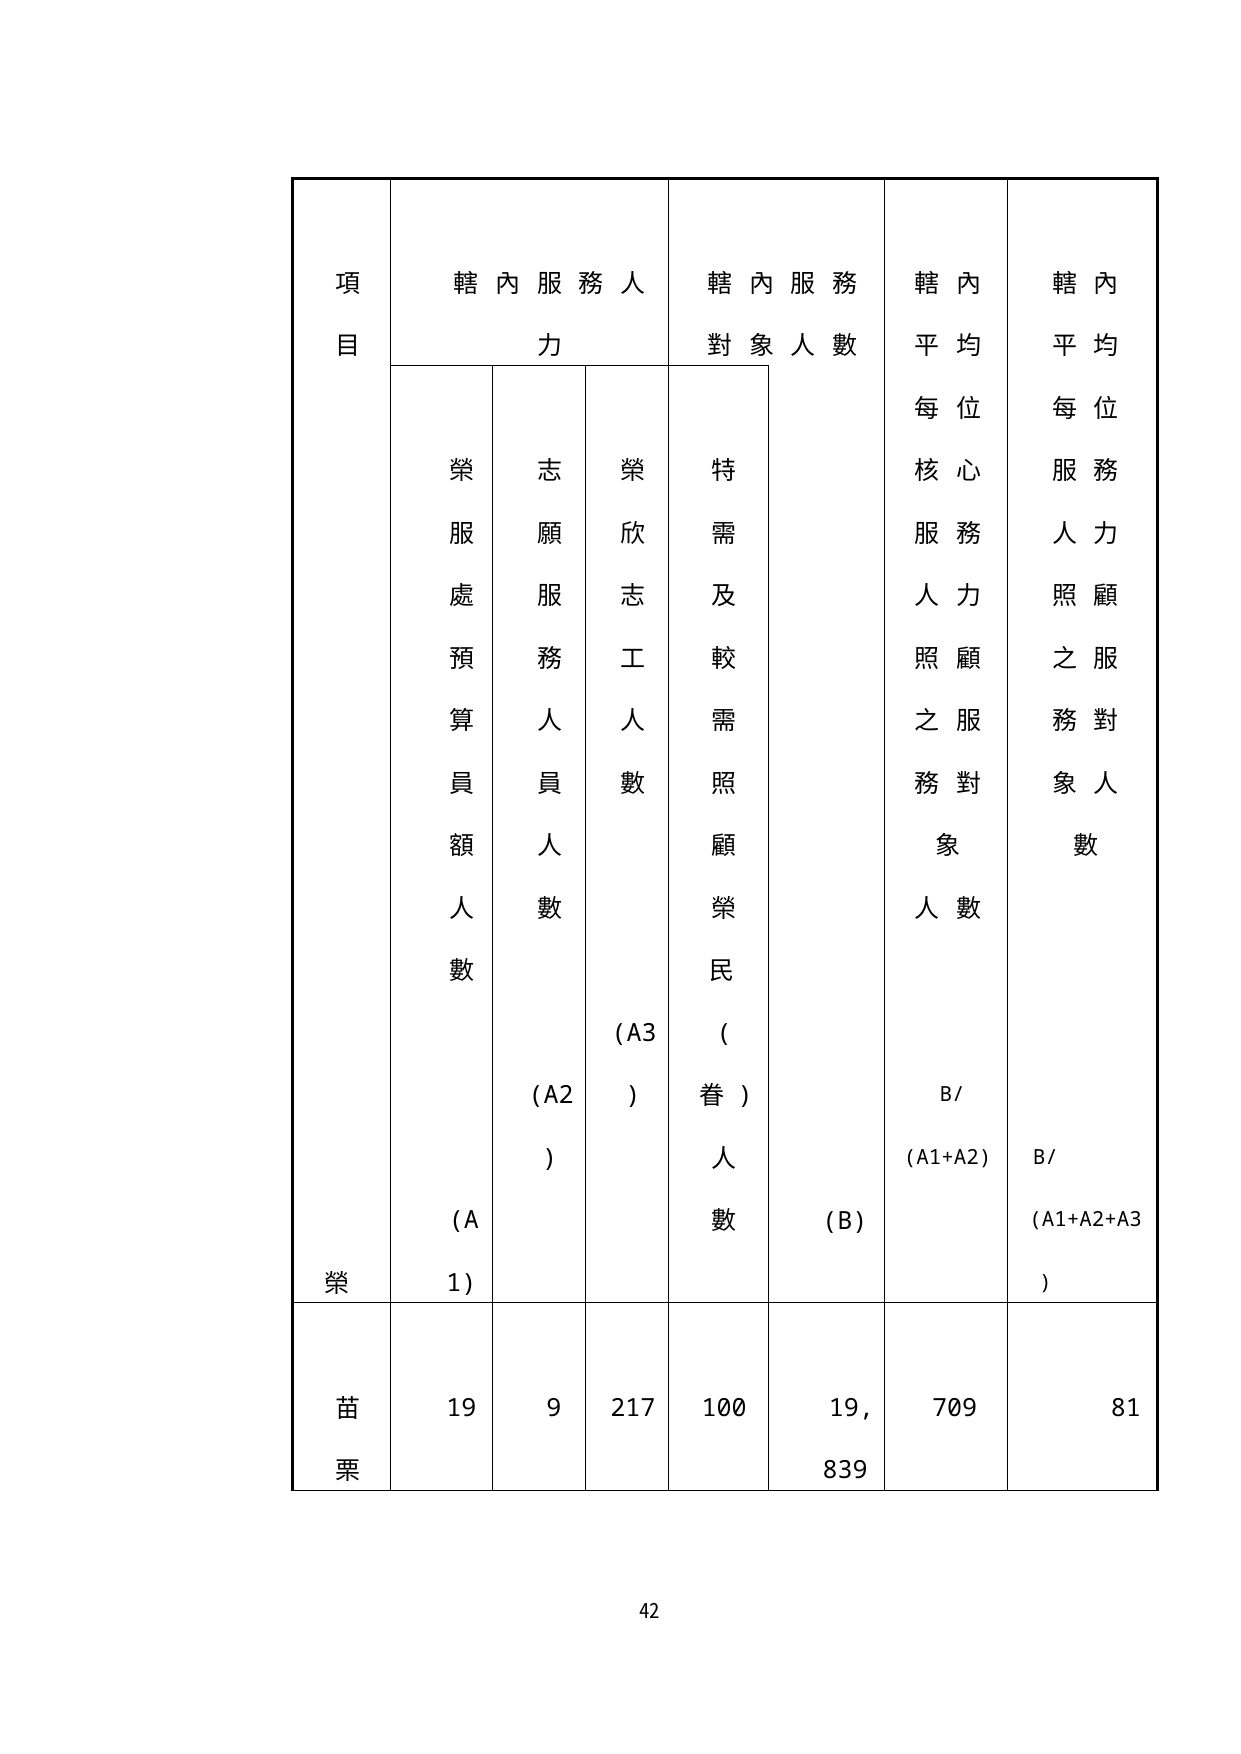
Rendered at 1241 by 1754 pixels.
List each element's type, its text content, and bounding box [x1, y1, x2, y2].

table_cell 志願服務人員 人數 (A2) [493, 366, 585, 1302]
table_header 轄內平均 每位核心服務人力照顧之服務對象 人數 B/(A1+A2) [885, 180, 1007, 1302]
table_cell 100 [669, 1303, 768, 1490]
table_cell 709 [885, 1303, 1007, 1490]
table_cell (B) [769, 365, 884, 1302]
table_header 項目 榮服處 [294, 180, 390, 1302]
table_cell 19 [391, 1303, 492, 1490]
table_header 轄內平均 每位服務人力照顧之服務對象人數 B/(A1+A2+A3) [1008, 180, 1156, 1302]
table_cell 9 [493, 1303, 585, 1490]
table_cell 榮欣志工人數 (A3) [586, 366, 668, 1302]
table_cell 特需及 較需照顧榮民(眷) 人數 [669, 366, 768, 1302]
table_cell 榮服處 預算員額人數 (A1) [391, 366, 492, 1302]
table_cell 81 [1008, 1303, 1156, 1490]
table_header 轄內服務 對象人數 [669, 180, 884, 365]
table_cell 苗栗 [294, 1303, 390, 1490]
table_cell 19,839 [769, 1303, 884, 1490]
table_header 轄內服務人力 [391, 180, 668, 365]
table_cell 217 [586, 1303, 668, 1490]
